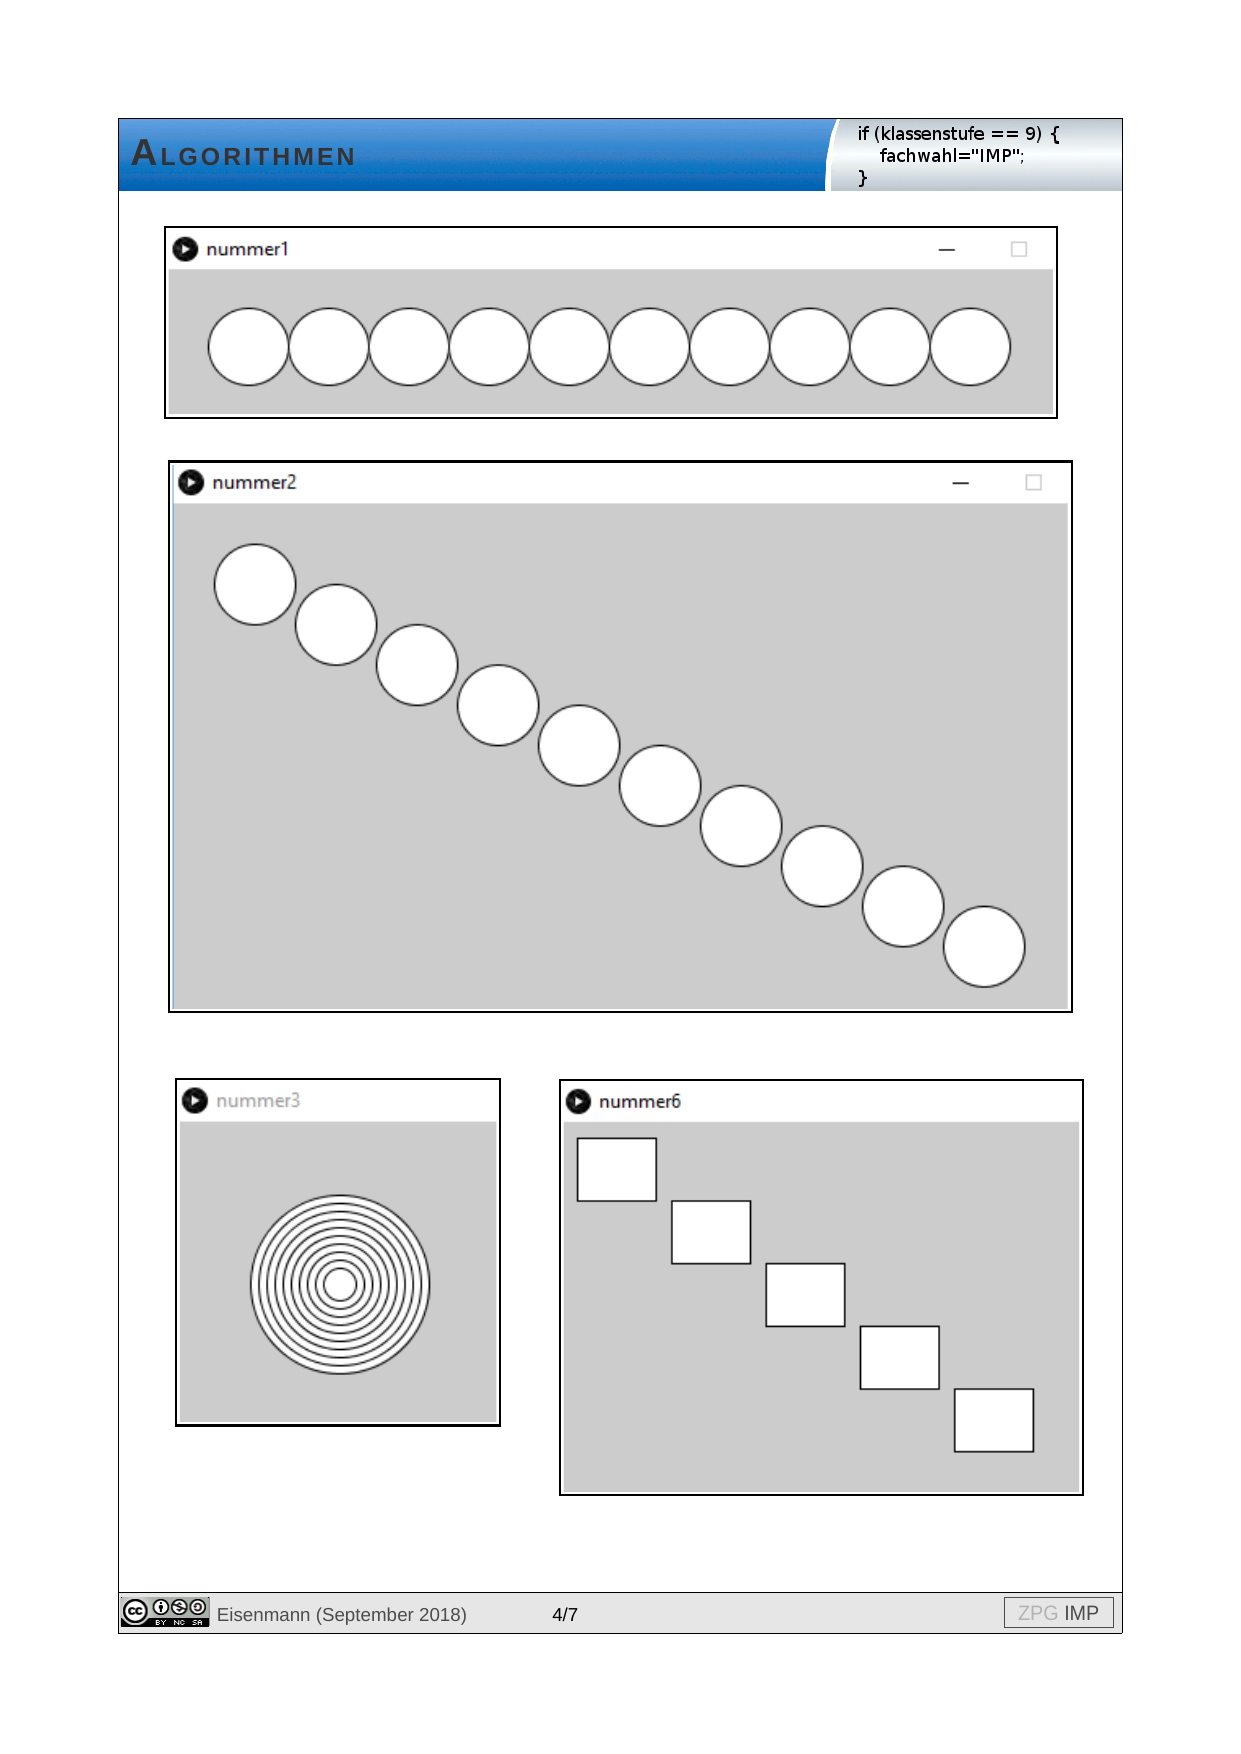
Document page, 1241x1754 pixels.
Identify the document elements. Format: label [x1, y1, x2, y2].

picture [119, 119, 1122, 191]
picture [168, 231, 1053, 414]
picture [179, 1083, 497, 1422]
picture [563, 1084, 1080, 1492]
picture [120, 1597, 210, 1627]
picture [172, 465, 1068, 1009]
